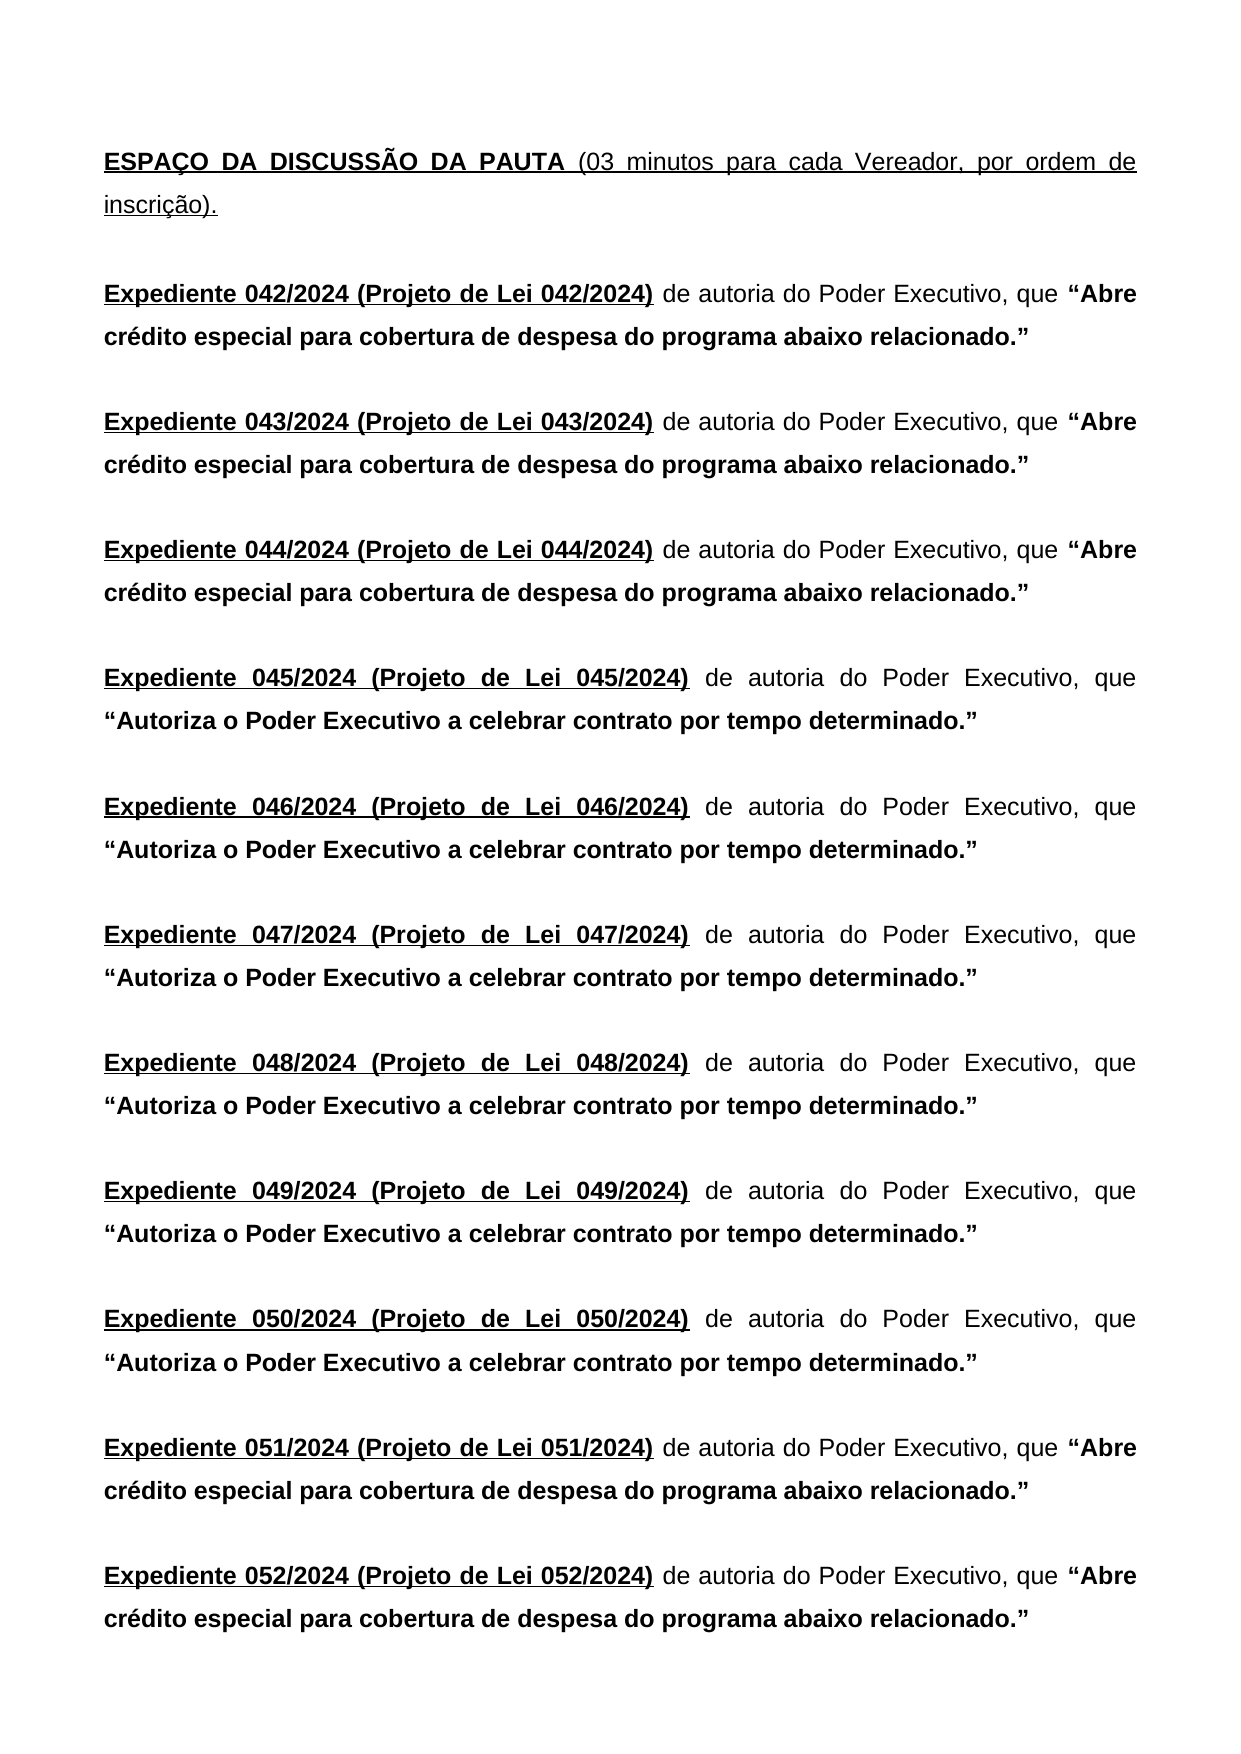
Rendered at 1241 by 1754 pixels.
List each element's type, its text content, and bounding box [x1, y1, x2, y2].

text Expediente 044/2024 (Projeto de Lei 044/2024) de autoria do Poder Executivo, que “Abre crédito especial para cobertura de despesa do programa abaixo relacionado.” [103, 535, 1137, 607]
text inscrição). [103, 172, 1137, 218]
text Expediente 043/2024 (Projeto de Lei 043/2024) de autoria do Poder Executivo, que “Abre crédito especial para cobertura de despesa do programa abaixo relacionado.” [103, 407, 1137, 479]
text Expediente 047/2024 (Projeto de Lei 047/2024) de autoria do Poder Executivo, que “Autoriza o Poder Executivo a celebrar contrato por tempo determinado.” [103, 920, 1137, 992]
text Expediente 048/2024 (Projeto de Lei 048/2024) de autoria do Poder Executivo, que “Autoriza o Poder Executivo a celebrar contrato por tempo determinado.” [103, 1048, 1137, 1120]
text Expediente 052/2024 (Projeto de Lei 052/2024) de autoria do Poder Executivo, que “Abre crédito especial para cobertura de despesa do programa abaixo relacionado.” [103, 1561, 1137, 1633]
text Expediente 042/2024 (Projeto de Lei 042/2024) de autoria do Poder Executivo, que “Abre crédito especial para cobertura de despesa do programa abaixo relacionado.” [103, 278, 1137, 350]
text Expediente 050/2024 (Projeto de Lei 050/2024) de autoria do Poder Executivo, que “Autoriza o Poder Executivo a celebrar contrato por tempo determinado.” [103, 1304, 1137, 1376]
text Expediente 051/2024 (Projeto de Lei 051/2024) de autoria do Poder Executivo, que “Abre crédito especial para cobertura de despesa do programa abaixo relacionado.” [103, 1433, 1137, 1504]
text ESPAÇO DA DISCUSSÃO DA PAUTA (03 minutos para cada Vereador, por ordem de [103, 147, 1137, 171]
text Expediente 045/2024 (Projeto de Lei 045/2024) de autoria do Poder Executivo, que “Autoriza o Poder Executivo a celebrar contrato por tempo determinado.” [103, 663, 1137, 735]
text Expediente 046/2024 (Projeto de Lei 046/2024) de autoria do Poder Executivo, que “Autoriza o Poder Executivo a celebrar contrato por tempo determinado.” [103, 791, 1137, 863]
text Expediente 049/2024 (Projeto de Lei 049/2024) de autoria do Poder Executivo, que “Autoriza o Poder Executivo a celebrar contrato por tempo determinado.” [103, 1176, 1137, 1248]
